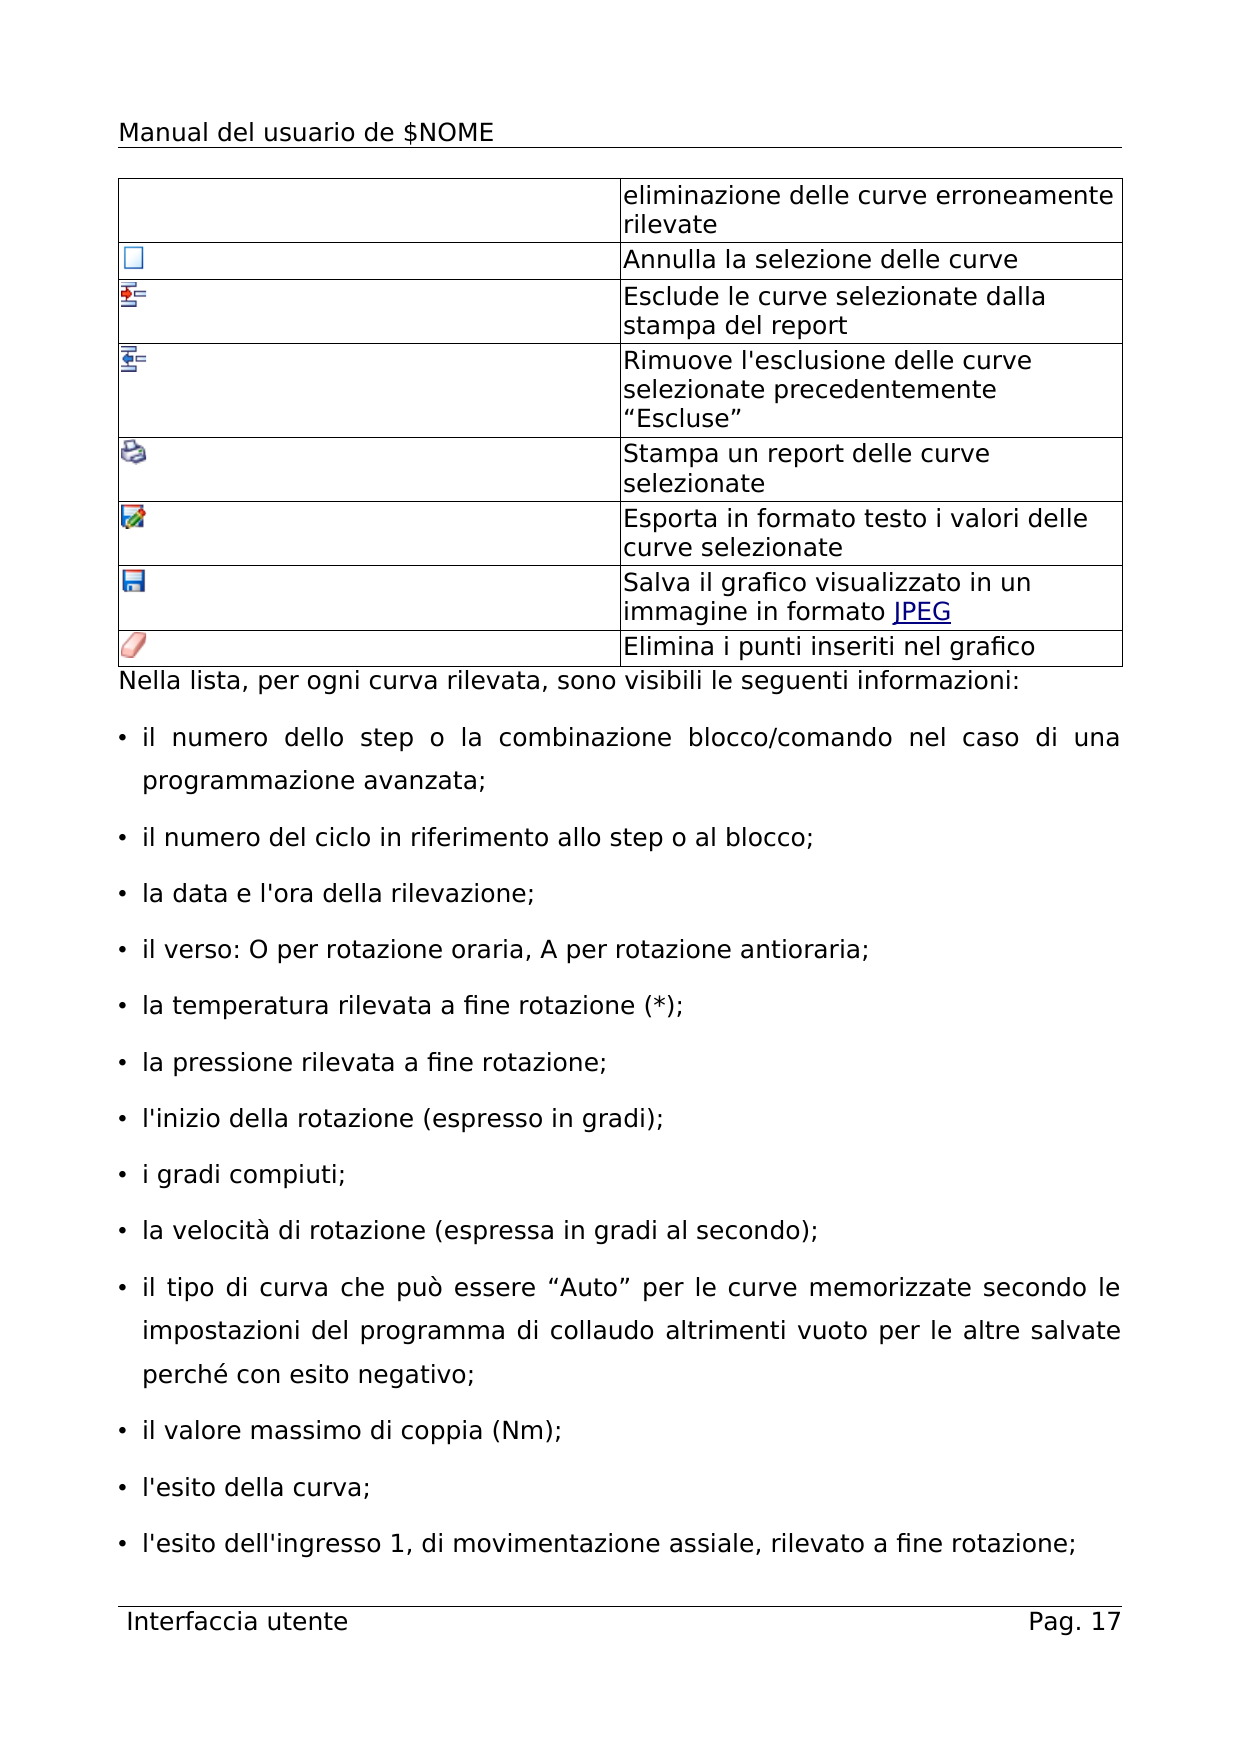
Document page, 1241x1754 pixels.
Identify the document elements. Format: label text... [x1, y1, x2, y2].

list la temperatura rilevata a fine rotazione (*); [118, 991, 1122, 1021]
list il valore massimo di coppia (Nm); [118, 1416, 1122, 1446]
list la pressione rilevata a fine rotazione; [118, 1048, 1122, 1077]
picture [121, 346, 147, 372]
list l'inizio della rotazione (espresso in gradi); [118, 1104, 1122, 1133]
list la data e l'ora della rilevazione; [118, 879, 1122, 908]
table_cell [119, 280, 620, 343]
table_cell Annulla la selezione delle curve [621, 243, 1122, 279]
picture [121, 439, 147, 465]
picture [121, 632, 147, 658]
list l'esito dell'ingresso 1, di movimentazione assiale, rilevato a fine rotazione; [118, 1529, 1122, 1558]
table_cell Stampa un report delle curve selezionate [621, 438, 1122, 501]
table_cell [119, 566, 620, 629]
text Nella lista, per ogni curva rilevata, sono visibili le seguenti informazioni: [118, 667, 1122, 696]
picture [121, 568, 147, 594]
table_cell [119, 438, 620, 501]
table_cell Esclude le curve selezionate dalla stampa del report [621, 280, 1122, 343]
table_cell Salva il grafico visualizzato in un immagine in formato JPEG [621, 566, 1122, 629]
list il verso: O per rotazione oraria, A per rotazione antioraria; [118, 935, 1122, 964]
table_cell [119, 631, 620, 666]
table_cell [119, 179, 620, 242]
table_cell Esporta in formato testo i valori delle curve selezionate [621, 502, 1122, 565]
table_cell Rimuove l'esclusione delle curve selezionate precedentemente “Escluse” [621, 344, 1122, 437]
picture [121, 282, 147, 307]
table_cell Elimina i punti inseriti nel grafico [621, 631, 1122, 666]
picture [121, 503, 147, 529]
table_cell [119, 243, 620, 279]
list il numero dello step o la combinazione blocco/comando nel caso di una programmazione avanzata; [118, 723, 1122, 796]
table_cell eliminazione delle curve erroneamente rilevate [621, 179, 1122, 242]
table_cell [119, 502, 620, 565]
list la velocità di rotazione (espressa in gradi al secondo); [118, 1216, 1122, 1246]
list i gradi compiuti; [118, 1160, 1122, 1189]
picture [121, 245, 147, 271]
list il tipo di curva che può essere “Auto” per le curve memorizzate secondo le impostazioni del programma di collaudo altrimenti vuoto per le altre salvate perché con esito negativo; [118, 1273, 1122, 1389]
list il numero del ciclo in riferimento allo step o al blocco; [118, 823, 1122, 852]
list l'esito della curva; [118, 1473, 1122, 1502]
table_cell [119, 344, 620, 437]
